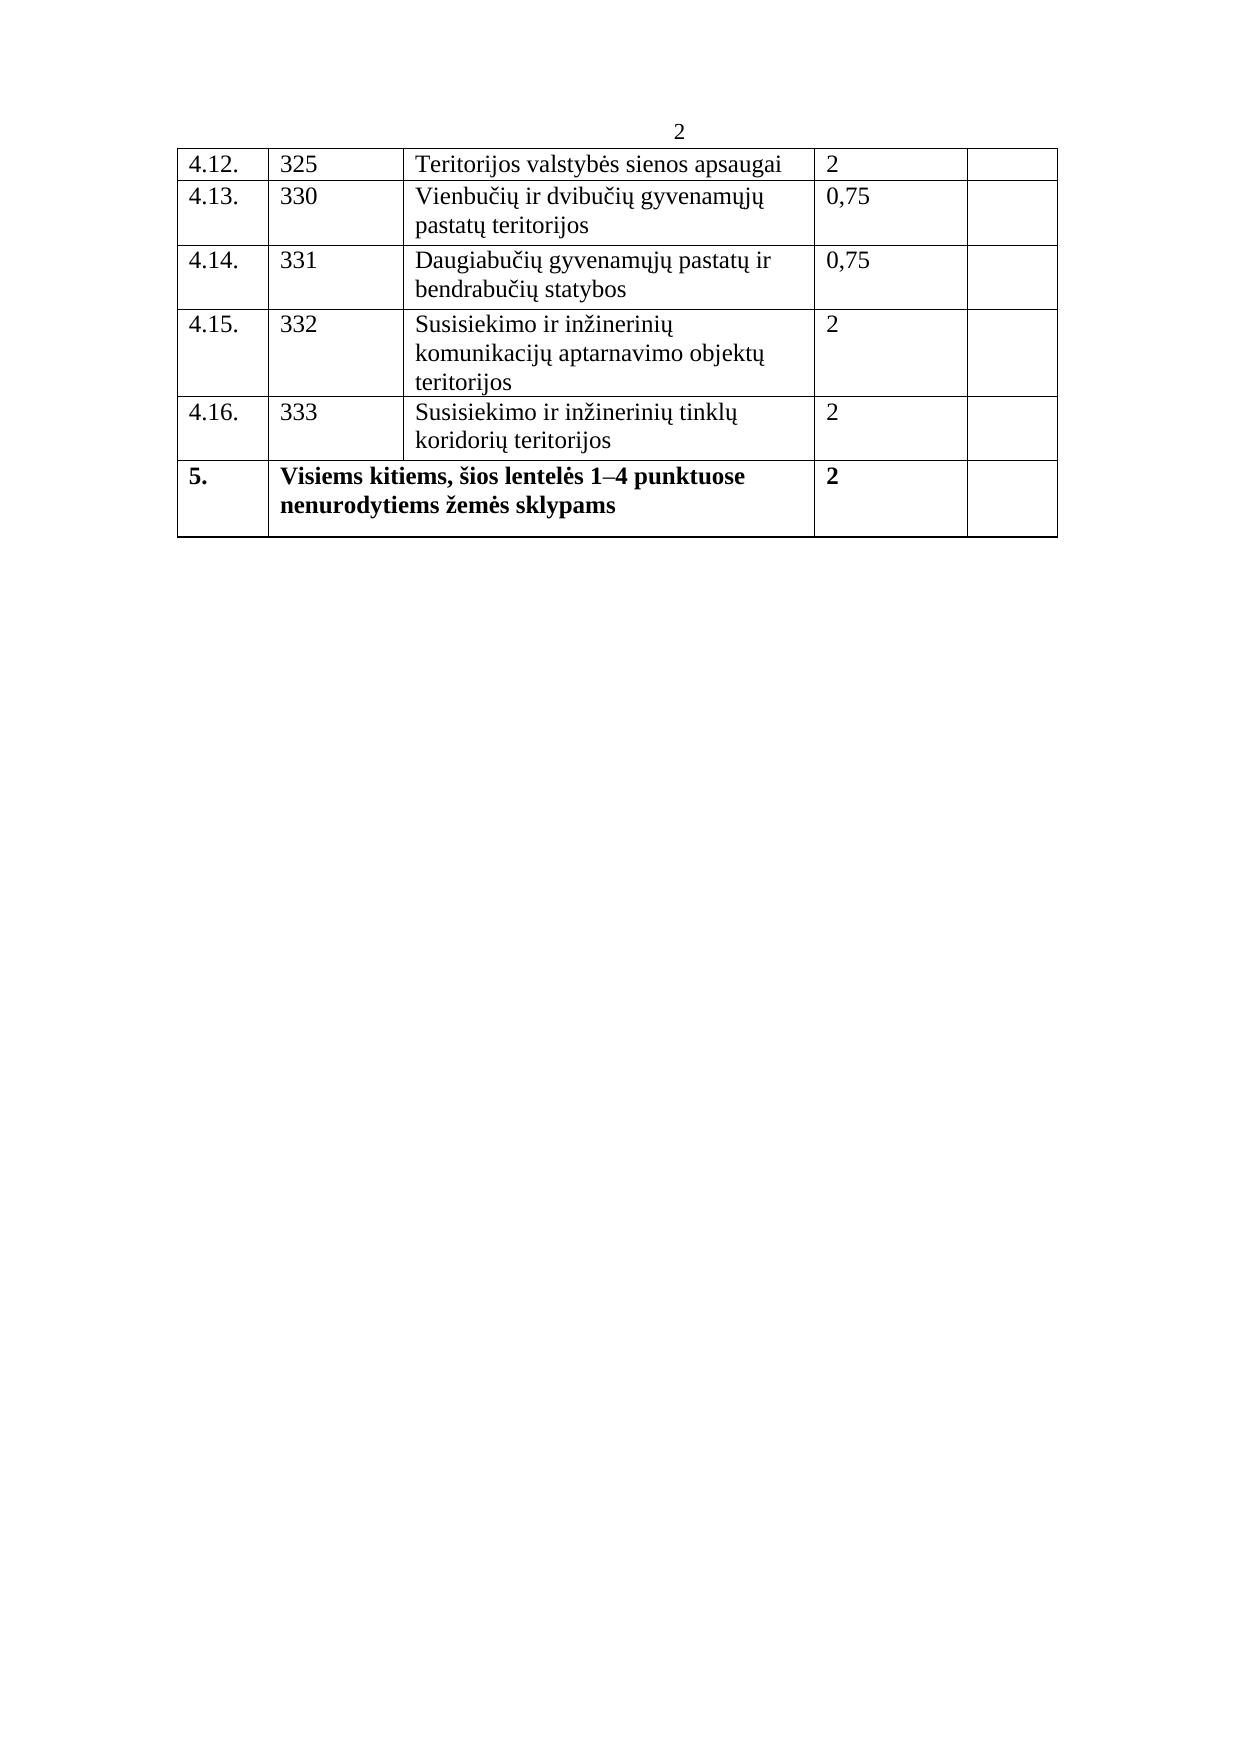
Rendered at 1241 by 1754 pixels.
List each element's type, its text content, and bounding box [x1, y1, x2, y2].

table_cell [177, 566, 268, 595]
table_cell [815, 538, 967, 566]
table_cell 2 [815, 310, 967, 396]
table_cell 331 [269, 246, 403, 308]
table_cell 333 [269, 397, 403, 460]
table_cell Susisiekimo ir inžinerinių komunikacijų aptarnavimo objektų teritorijos [404, 310, 814, 396]
table_cell [968, 149, 1057, 180]
table_cell 332 [269, 310, 403, 396]
table_cell Susisiekimo ir inžinerinių tinklų koridorių teritorijos [404, 397, 814, 460]
table_cell 330 [269, 181, 403, 244]
table_cell [404, 538, 815, 566]
table_cell 2 [815, 461, 967, 536]
table_cell Daugiabučių gyvenamųjų pastatų ir bendrabučių statybos [404, 246, 814, 308]
table_cell [269, 566, 403, 595]
table_cell [968, 310, 1057, 396]
table_cell 325 [269, 149, 403, 180]
table_cell [177, 538, 268, 566]
table_cell [968, 246, 1057, 308]
table_cell Teritorijos valstybės sienos apsaugai [404, 149, 814, 180]
table_cell 4.13. [178, 181, 268, 244]
table_cell [968, 181, 1057, 244]
table_cell [815, 566, 967, 595]
table_cell 5. [178, 461, 268, 536]
table_cell 2 [815, 149, 967, 180]
table_cell [967, 566, 1058, 595]
table_cell Vienbučių ir dvibučių gyvenamųjų pastatų teritorijos [404, 181, 814, 244]
table_cell 0,75 [815, 246, 967, 308]
table_cell 4.14. [178, 246, 268, 308]
table_cell [968, 461, 1057, 536]
table_cell 4.16. [178, 397, 268, 460]
table_cell [404, 566, 815, 595]
table_cell 4.12. [178, 149, 268, 180]
table_cell [968, 397, 1057, 460]
table_cell Visiems kitiems, šios lentelės 1–4 punktuose nenurodytiems žemės sklypams [269, 461, 814, 536]
table_cell [269, 538, 403, 566]
table_cell [967, 538, 1058, 566]
table_cell 0,75 [815, 181, 967, 244]
table_cell 4.15. [178, 310, 268, 396]
table_cell 2 [815, 397, 967, 460]
